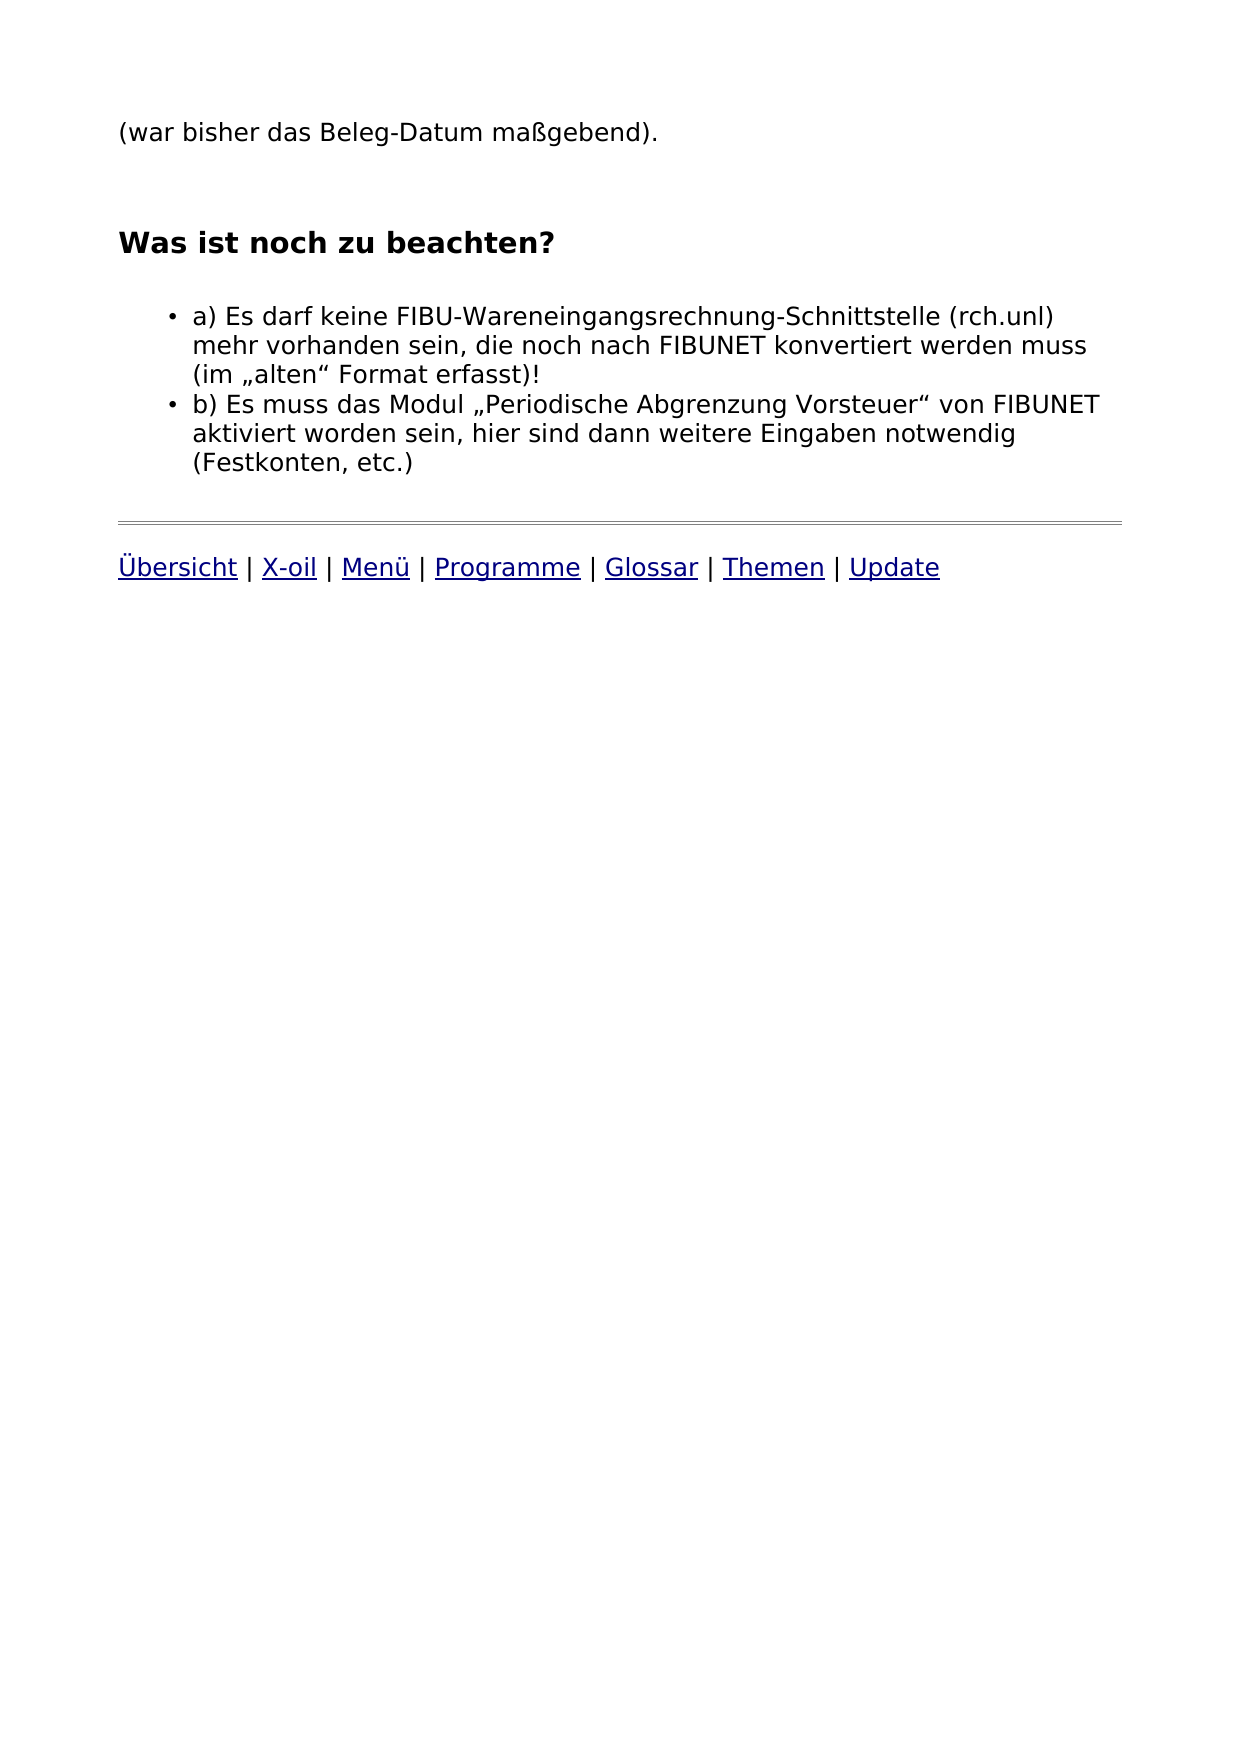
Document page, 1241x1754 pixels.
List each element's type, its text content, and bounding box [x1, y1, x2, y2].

text Übersicht | X-oil | Menü | Programme | Glossar | Themen | Update [118, 553, 1122, 582]
subtitle Was ist noch zu beachten? [118, 226, 1122, 260]
list a) Es darf keine FIBU-Wareneingangsrechnung-Schnittstelle (rch.unl) mehr vorhanden sein, die noch nach FIBUNET konvertiert werden muss (im „alten“ Format erfasst)! [177, 302, 1122, 390]
text (war bisher das Beleg-Datum maßgebend). [118, 118, 1122, 147]
list b) Es muss das Modul „Periodische Abgrenzung Vorsteuer“ von FIBUNET aktiviert worden sein, hier sind dann weitere Eingaben notwendig (Festkonten, etc.) [177, 390, 1122, 477]
